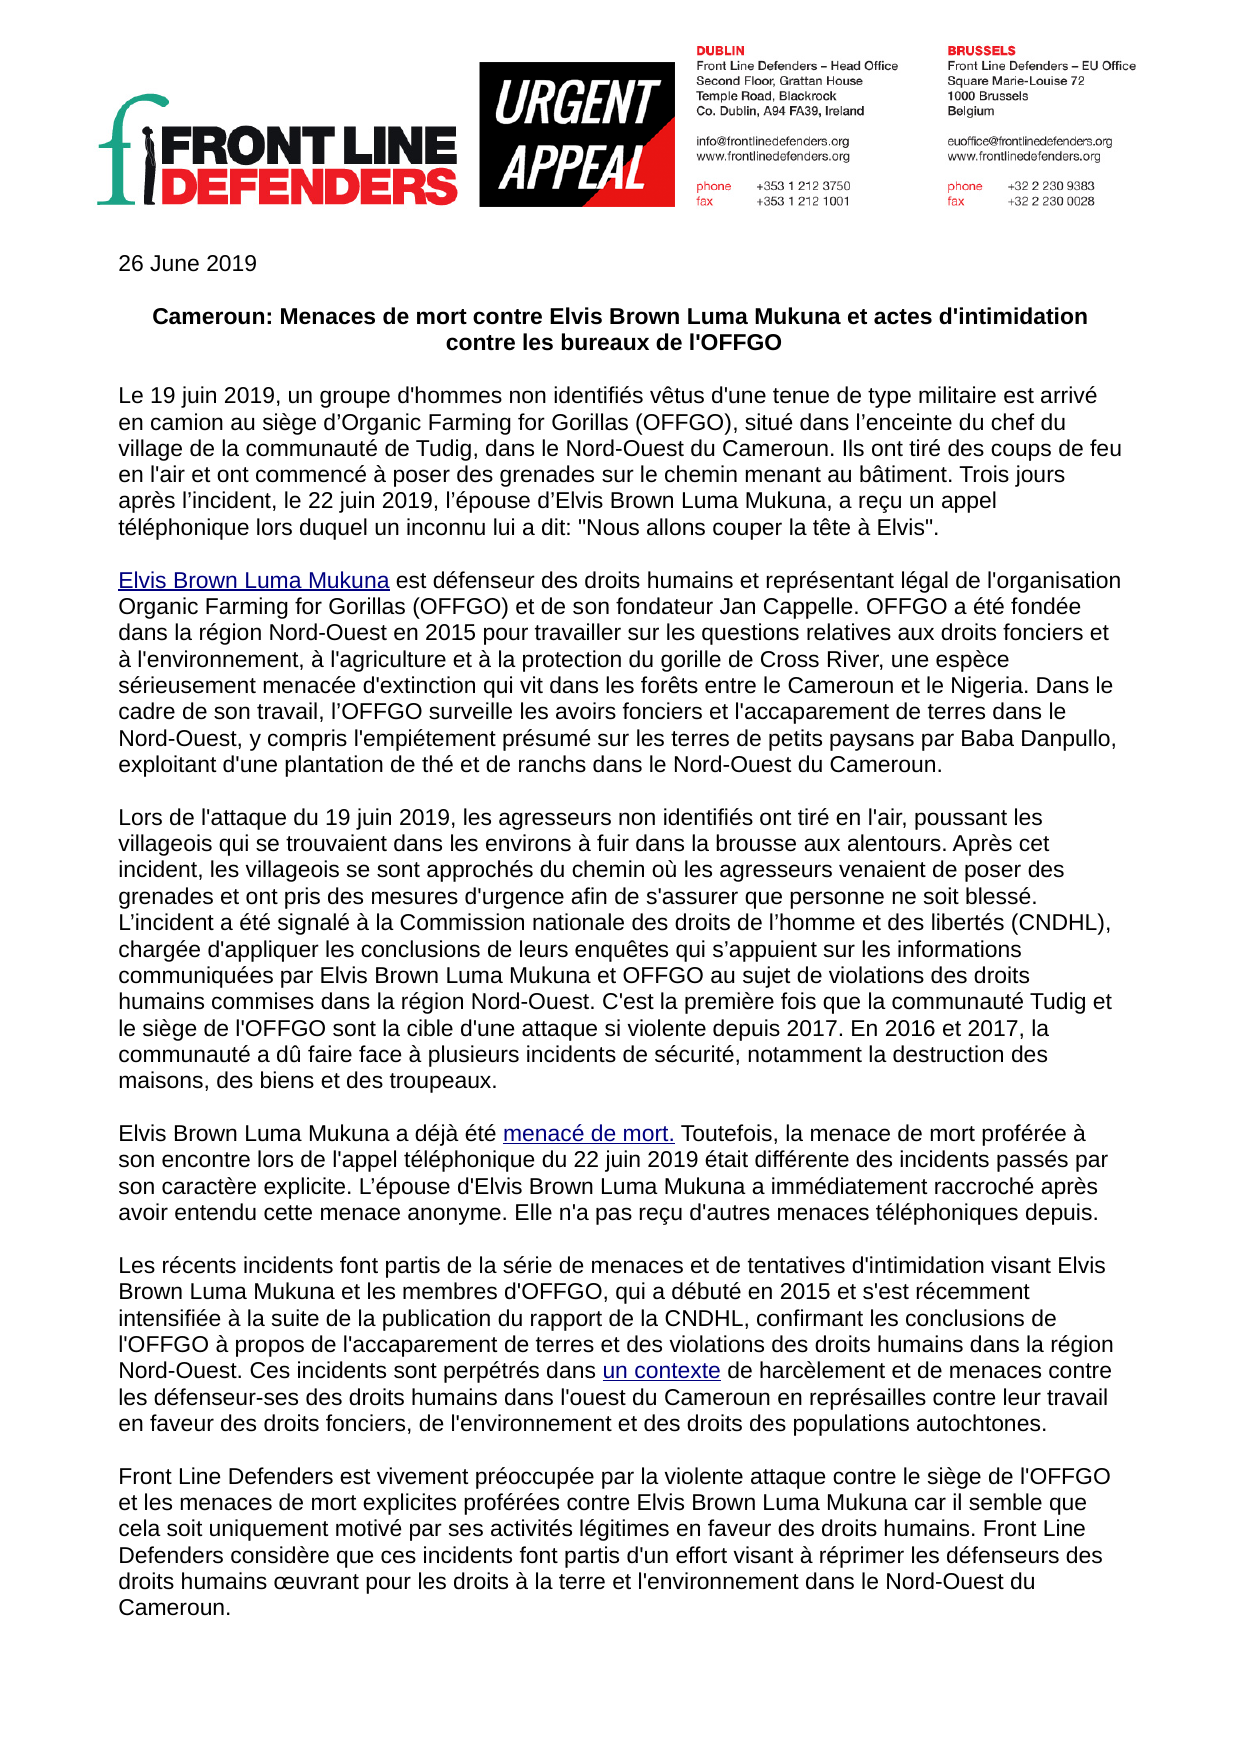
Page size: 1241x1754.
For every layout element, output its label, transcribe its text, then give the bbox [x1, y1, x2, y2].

text Elvis Brown Luma Mukuna est défenseur des droits humains et représentant légal de l'organisation Organic Farming for Gorillas (OFFGO) et de son fondateur Jan Cappelle. OFFGO a été fondée dans la région Nord-Ouest en 2015 pour travailler sur les questions relatives aux droits fonciers et à l'environnement, à l'agriculture et à la protection du gorille de Cross River, une espèce sérieusement menacée d'extinction qui vit dans les forêts entre le Cameroun et le Nigeria. Dans le cadre de son travail, l’OFFGO surveille les avoirs fonciers et l'accaparement de terres dans le Nord-Ouest, y compris l'empiétement présumé sur les terres de petits paysans par Baba Danpullo, exploitant d'une plantation de thé et de ranchs dans le Nord-Ouest du Cameroun. [118, 567, 1122, 777]
text Le 19 juin 2019, un groupe d'hommes non identifiés vêtus d'une tenue de type militaire est arrivé en camion au siège d’Organic Farming for Gorillas (OFFGO), situé dans l’enceinte du chef du village de la communauté de Tudig, dans le Nord-Ouest du Cameroun. Ils ont tiré des coups de feu en l'air et ont commencé à poser des grenades sur le chemin menant au bâtiment. Trois jours après l’incident, le 22 juin 2019, l’épouse d’Elvis Brown Luma Mukuna, a reçu un appel téléphonique lors duquel un inconnu lui a dit: "Nous allons couper la tête à Elvis". [118, 382, 1122, 540]
text Cameroun: Menaces de mort contre Elvis Brown Luma Mukuna et actes d'intimidation contre les bureaux de l'OFFGO [118, 303, 1122, 356]
text Lors de l'attaque du 19 juin 2019, les agresseurs non identifiés ont tiré en l'air, poussant les villageois qui se trouvaient dans les environs à fuir dans la brousse aux alentours. Après cet incident, les villageois se sont approchés du chemin où les agresseurs venaient de poser des grenades et ont pris des mesures d'urgence afin de s'assurer que personne ne soit blessé. L’incident a été signalé à la Commission nationale des droits de l’homme et des libertés (CNDHL), chargée d'appliquer les conclusions de leurs enquêtes qui s’appuient sur les informations communiquées par Elvis Brown Luma Mukuna et OFFGO au sujet de violations des droits humains commises dans la région Nord-Ouest. C'est la première fois que la communauté Tudig et le siège de l'OFFGO sont la cible d'une attaque si violente depuis 2017. En 2016 et 2017, la communauté a dû faire face à plusieurs incidents de sécurité, notamment la destruction des maisons, des biens et des troupeaux. [118, 804, 1122, 1094]
text Front Line Defenders est vivement préoccupée par la violente attaque contre le siège de l'OFFGO et les menaces de mort explicites proférées contre Elvis Brown Luma Mukuna car il semble que cela soit uniquement motivé par ses activités légitimes en faveur des droits humains. Front Line Defenders considère que ces incidents font partis d'un effort visant à réprimer les défenseurs des droits humains œuvrant pour les droits à la terre et l'environnement dans le Nord-Ouest du Cameroun. [118, 1463, 1122, 1621]
picture [74, 4, 1167, 222]
text Les récents incidents font partis de la série de menaces et de tentatives d'intimidation visant Elvis Brown Luma Mukuna et les membres d'OFFGO, qui a débuté en 2015 et s'est récemment intensifiée à la suite de la publication du rapport de la CNDHL, confirmant les conclusions de l'OFFGO à propos de l'accaparement de terres et des violations des droits humains dans la région Nord-Ouest. Ces incidents sont perpétrés dans un contexte de harcèlement et de menaces contre les défenseur-ses des droits humains dans l'ouest du Cameroun en représailles contre leur travail en faveur des droits fonciers, de l'environnement et des droits des populations autochtones. [118, 1252, 1122, 1436]
text 26 June 2019 [118, 250, 1122, 277]
text Elvis Brown Luma Mukuna a déjà été menacé de mort. Toutefois, la menace de mort proférée à son encontre lors de l'appel téléphonique du 22 juin 2019 était différente des incidents passés par son caractère explicite. L’épouse d'Elvis Brown Luma Mukuna a immédiatement raccroché après avoir entendu cette menace anonyme. Elle n'a pas reçu d'autres menaces téléphoniques depuis. [118, 1120, 1122, 1225]
